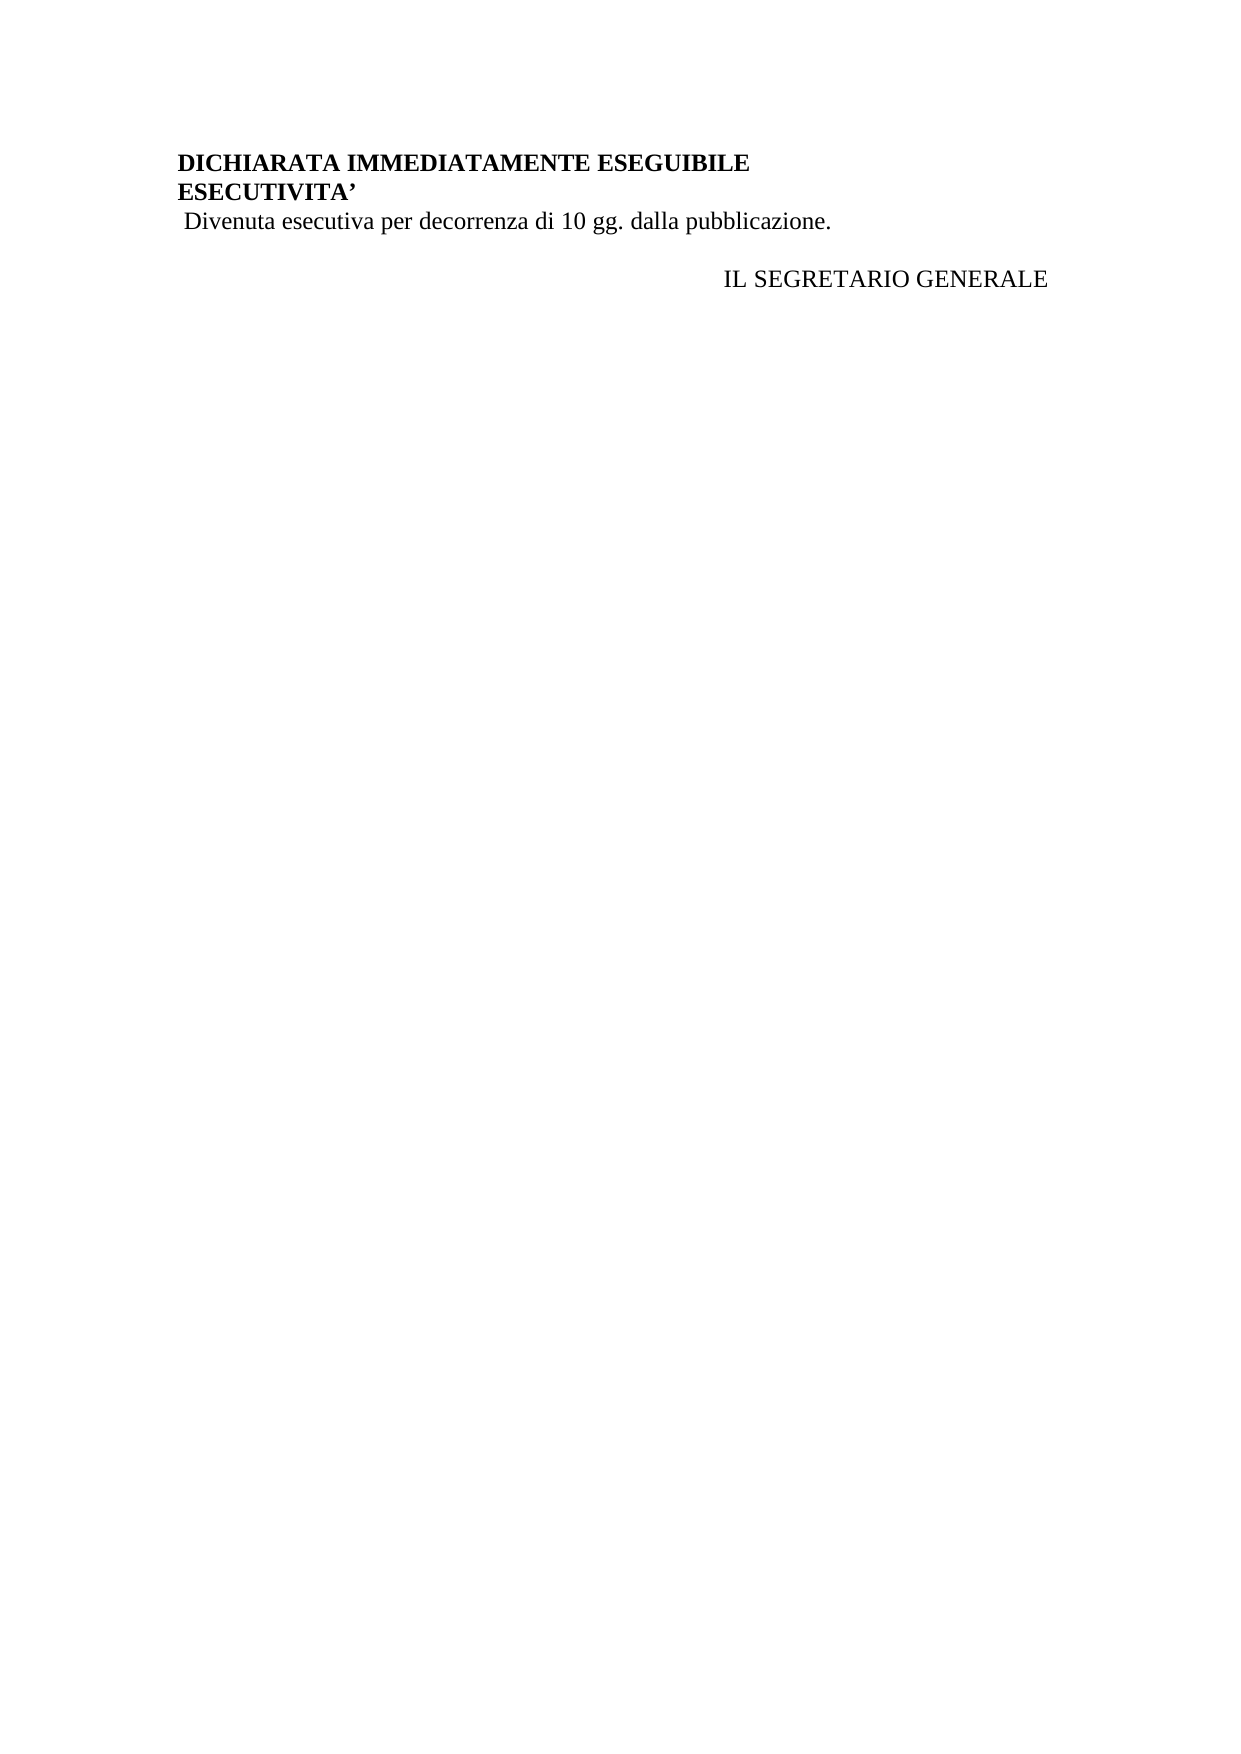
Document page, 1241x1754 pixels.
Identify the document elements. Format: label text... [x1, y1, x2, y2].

text IL SEGRETARIO GENERALE [118, 264, 1122, 293]
text Divenuta esecutiva per decorrenza di 10 gg. dalla pubblicazione. [118, 206, 1122, 235]
text ESECUTIVITA’ [118, 177, 1122, 206]
text DICHIARATA IMMEDIATAMENTE ESEGUIBILE [118, 148, 1122, 177]
